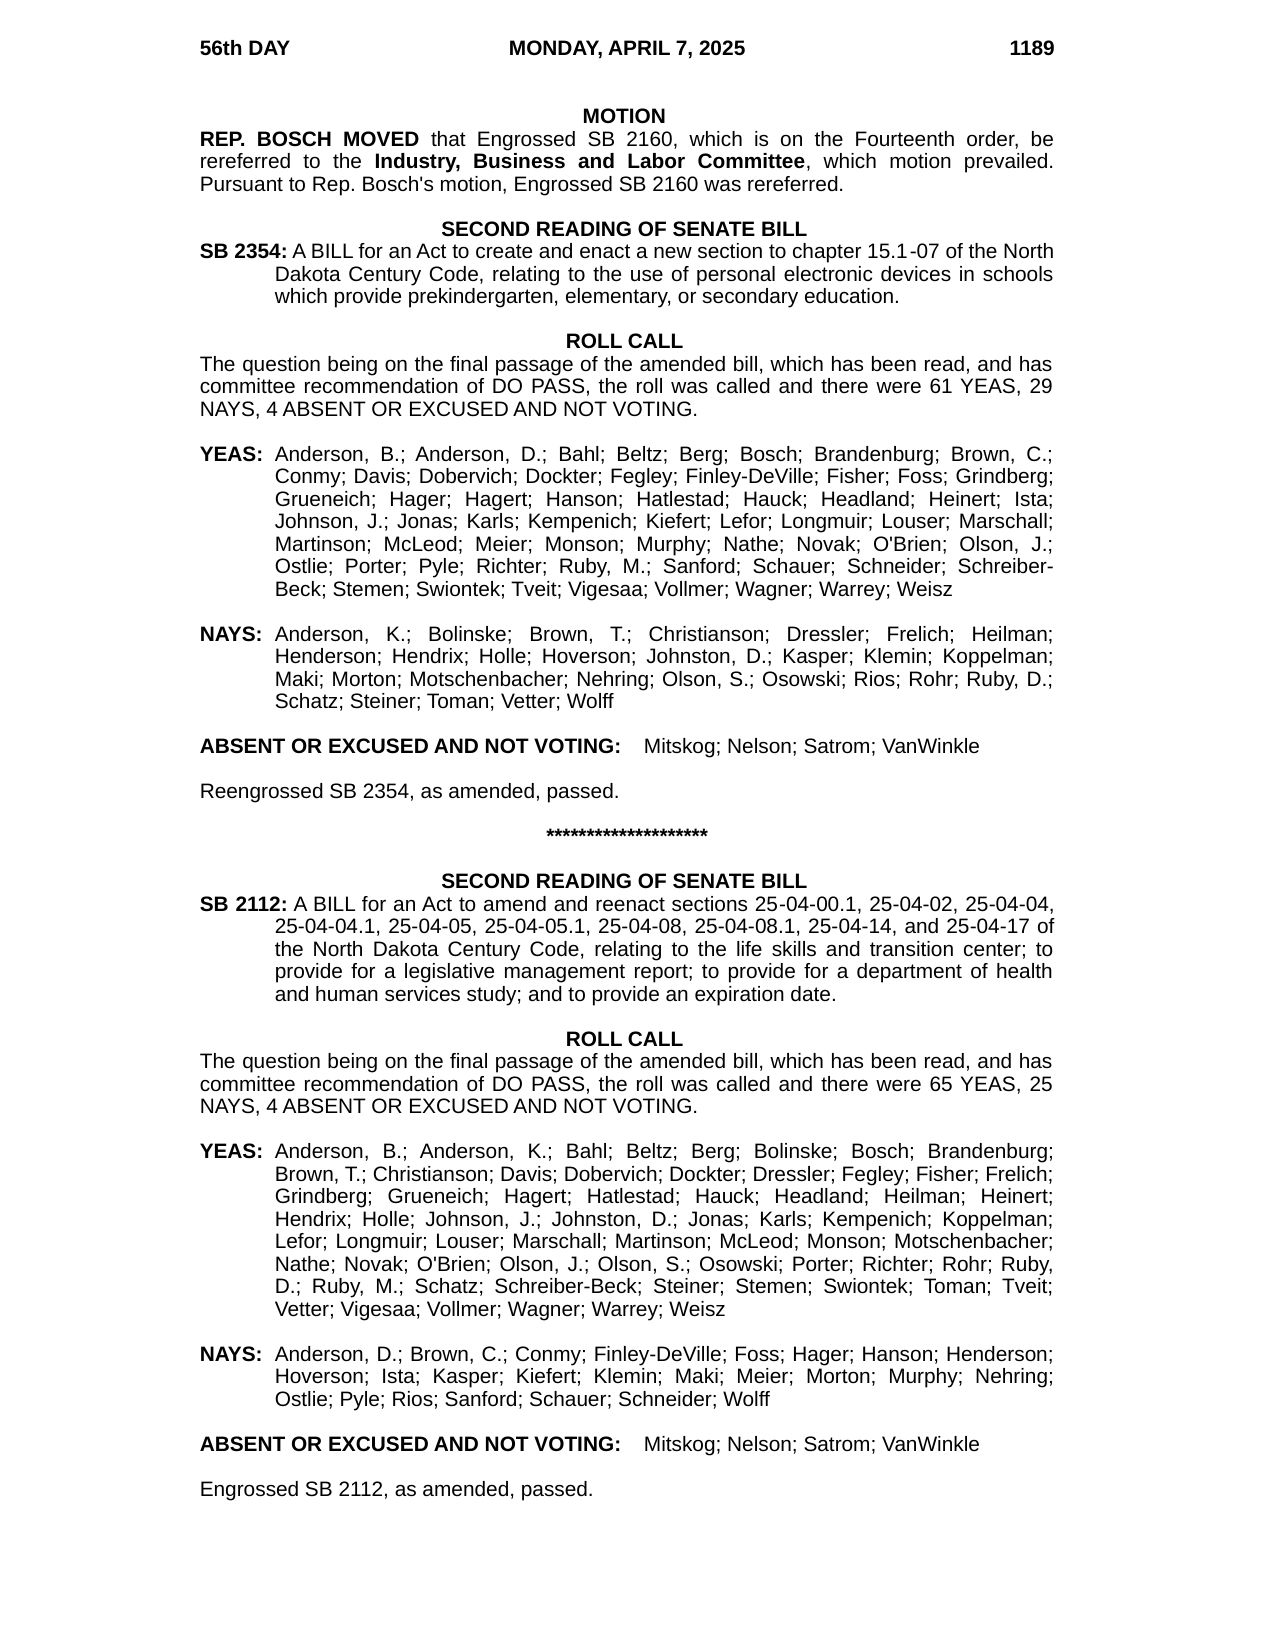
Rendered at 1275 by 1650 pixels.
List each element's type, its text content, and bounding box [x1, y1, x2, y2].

text The question being on the final passage of the amended bill, which has been read, and has committee recommendation of DO PASS, the roll was called and there were 65 YEAS, 25 NAYS, 4 ABSENT OR EXCUSED AND NOT VOTING. [199, 1051, 1054, 1118]
text ******************** [199, 826, 1054, 848]
title NAYS: Anderson, K.; Bolinske; Brown, T.; Christianson; Dressler; Frelich; Heilman; Henderson; Hendrix; Holle; Hoverson; Johnston, D.; Kasper; Klemin; Koppelman; Maki; Morton; Motschenbacher; Nehring; Olson, S.; Osowski; Rios; Rohr; Ruby, D.; Schatz; Steiner; Toman; Vetter; Wolff [199, 623, 1054, 713]
title YEAS: Anderson, B.; Anderson, K.; Bahl; Beltz; Berg; Bolinske; Bosch; Brandenburg; Brown, T.; Christianson; Davis; Dobervich; Dockter; Dressler; Fegley; Fisher; Frelich; Grindberg; Grueneich; Hagert; Hatlestad; Hauck; Headland; Heilman; Heinert; Hendrix; Holle; Johnson, J.; Johnston, D.; Jonas; Karls; Kempenich; Koppelman; Lefor; Longmuir; Louser; Marschall; Martinson; McLeod; Monson; Motschenbacher; Nathe; Novak; O'Brien; Olson, J.; Olson, S.; Osowski; Porter; Richter; Rohr; Ruby, D.; Ruby, M.; Schatz; Schreiber-Beck; Steiner; Stemen; Swiontek; Toman; Tveit; Vetter; Vigesaa; Vollmer; Wagner; Warrey; Weisz [199, 1141, 1054, 1321]
text ROLL CALL [199, 1028, 1054, 1051]
text REP. BOSCH MOVED that Engrossed SB 2160, which is on the Fourteenth order, be rereferred to the Industry, Business and Labor Committee, which motion prevailed. Pursuant to Rep. Bosch's motion, Engrossed SB 2160 was rereferred. [199, 128, 1054, 196]
text SECOND READING OF SENATE BILL [199, 218, 1054, 241]
text Reengrossed SB 2354, as amended, passed. [199, 781, 1054, 803]
title SB 2354: A BILL for an Act to create and enact a new section to chapter 15.1‑07 of the North Dakota Century Code, relating to the use of personal electronic devices in schools which provide prekindergarten, elementary, or secondary education. [199, 241, 1054, 308]
title SB 2112: A BILL for an Act to amend and reenact sections 25‑04‑00.1, 25‑04‑02, 25‑04‑04, 25‑04‑04.1, 25‑04‑05, 25‑04‑05.1, 25‑04‑08, 25‑04‑08.1, 25‑04‑14, and 25‑04‑17 of the North Dakota Century Code, relating to the life skills and transition center; to provide for a legislative management report; to provide for a department of health and human services study; and to provide an expiration date. [199, 893, 1054, 1006]
title YEAS: Anderson, B.; Anderson, D.; Bahl; Beltz; Berg; Bosch; Brandenburg; Brown, C.; Conmy; Davis; Dobervich; Dockter; Fegley; Finley-DeVille; Fisher; Foss; Grindberg; Grueneich; Hager; Hagert; Hanson; Hatlestad; Hauck; Headland; Heinert; Ista; Johnson, J.; Jonas; Karls; Kempenich; Kiefert; Lefor; Longmuir; Louser; Marschall; Martinson; McLeod; Meier; Monson; Murphy; Nathe; Novak; O'Brien; Olson, J.; Ostlie; Porter; Pyle; Richter; Ruby, M.; Sanford; Schauer; Schneider; Schreiber-Beck; Stemen; Swiontek; Tveit; Vigesaa; Vollmer; Wagner; Warrey; Weisz [199, 443, 1054, 601]
title ABSENT OR EXCUSED AND NOT VOTING: Mitskog; Nelson; Satrom; VanWinkle [199, 736, 1054, 758]
title NAYS: Anderson, D.; Brown, C.; Conmy; Finley-DeVille; Foss; Hager; Hanson; Henderson; Hoverson; Ista; Kasper; Kiefert; Klemin; Maki; Meier; Morton; Murphy; Nehring; Ostlie; Pyle; Rios; Sanford; Schauer; Schneider; Wolff [199, 1343, 1054, 1411]
text MOTION [199, 106, 1054, 128]
text [0, 0, 118, 66]
text SECOND READING OF SENATE BILL [199, 871, 1054, 893]
text Engrossed SB 2112, as amended, passed. [199, 1478, 1054, 1501]
subtitle Page 1189 [9, 9, 109, 57]
text ROLL CALL [199, 331, 1054, 353]
text The question being on the final passage of the amended bill, which has been read, and has committee recommendation of DO PASS, the roll was called and there were 61 YEAS, 29 NAYS, 4 ABSENT OR EXCUSED AND NOT VOTING. [199, 353, 1054, 421]
title ABSENT OR EXCUSED AND NOT VOTING: Mitskog; Nelson; Satrom; VanWinkle [199, 1433, 1054, 1456]
